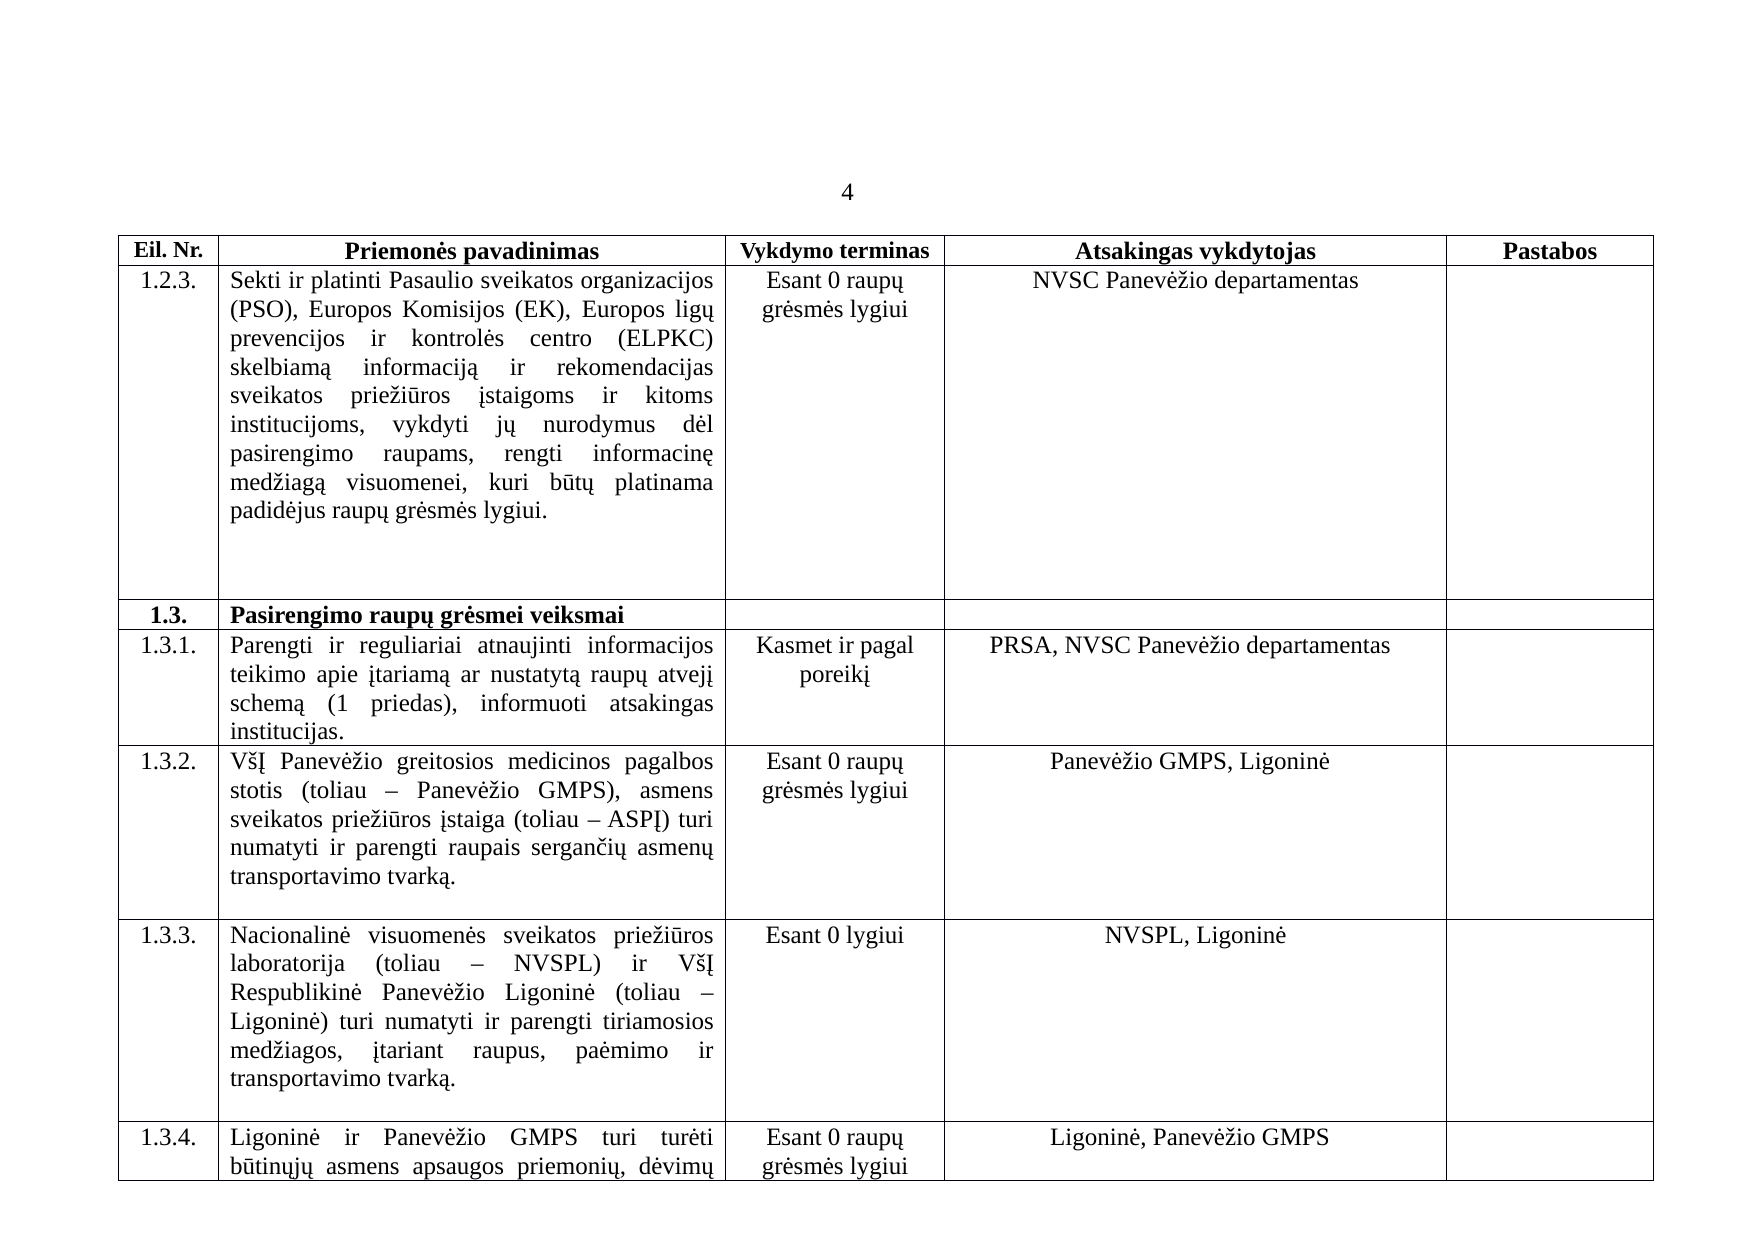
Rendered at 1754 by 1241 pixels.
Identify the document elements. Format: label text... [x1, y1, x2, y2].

table_cell Pasirengimo raupų grėsmei veiksmai [219, 600, 725, 629]
table_header Priemonės pavadinimas [219, 236, 725, 264]
table_header Pastabos [1447, 236, 1653, 264]
table_cell 1.3.4. [119, 1122, 218, 1179]
table_cell Esant 0 raupų grėsmės lygiui [726, 266, 944, 599]
table_cell PRSA, NVSC Panevėžio departamentas [945, 630, 1446, 745]
table_cell [1447, 266, 1653, 599]
table_header Eil. Nr. [119, 236, 218, 264]
table_cell [1447, 1122, 1653, 1179]
table_cell Nacionalinė visuomenės sveikatos priežiūros laboratorija (toliau – NVSPL) ir VšĮ Respublikinė Panevėžio Ligoninė (toliau – Ligoninė) turi numatyti ir parengti tiriamosios medžiagos, įtariant raupus, paėmimo ir transportavimo tvarką. [219, 920, 725, 1121]
table_header Vykdymo terminas [726, 236, 944, 264]
table_cell Esant 0 raupų grėsmės lygiui [726, 746, 944, 919]
table_cell Panevėžio GMPS, Ligoninė [945, 746, 1446, 919]
table_cell Parengti ir reguliariai atnaujinti informacijos teikimo apie įtariamą ar nustatytą raupų atvejį schemą (1 priedas), informuoti atsakingas institucijas. [219, 630, 725, 745]
table_cell NVSC Panevėžio departamentas [945, 266, 1446, 599]
table_header Atsakingas vykdytojas [945, 236, 1446, 264]
table_cell VšĮ Panevėžio greitosios medicinos pagalbos stotis (toliau – Panevėžio GMPS), asmens sveikatos priežiūros įstaiga (toliau – ASPĮ) turi numatyti ir parengti raupais sergančių asmenų transportavimo tvarką. [219, 746, 725, 919]
table_cell [1447, 746, 1653, 919]
table_cell [1447, 630, 1653, 745]
table_cell [726, 600, 944, 629]
table_cell 1.3.2. [119, 746, 218, 919]
table_cell [1447, 600, 1653, 629]
table_cell NVSPL, Ligoninė [945, 920, 1446, 1121]
table_cell Sekti ir platinti Pasaulio sveikatos organizacijos (PSO), Europos Komisijos (EK), Europos ligų prevencijos ir kontrolės centro (ELPKC) skelbiamą informaciją ir rekomendacijas sveikatos priežiūros įstaigoms ir kitoms institucijoms, vykdyti jų nurodymus dėl pasirengimo raupams, rengti informacinę medžiagą visuomenei, kuri būtų platinama padidėjus raupų grėsmės lygiui. [219, 266, 725, 599]
table_cell Esant 0 raupų grėsmės lygiui [726, 1122, 944, 1179]
table_cell 1.3.3. [119, 920, 218, 1121]
table_cell Esant 0 lygiui [726, 920, 944, 1121]
table_cell Ligoninė ir Panevėžio GMPS turi turėti būtinųjų asmens apsaugos priemonių, dėvimų [219, 1122, 725, 1179]
table_cell 1.3. [119, 600, 218, 629]
table_cell [945, 600, 1446, 629]
table_cell Ligoninė, Panevėžio GMPS [945, 1122, 1446, 1179]
table_cell Kasmet ir pagal poreikį [726, 630, 944, 745]
table_cell [1447, 920, 1653, 1121]
table_cell 1.2.3. [119, 266, 218, 599]
table_cell 1.3.1. [119, 630, 218, 745]
